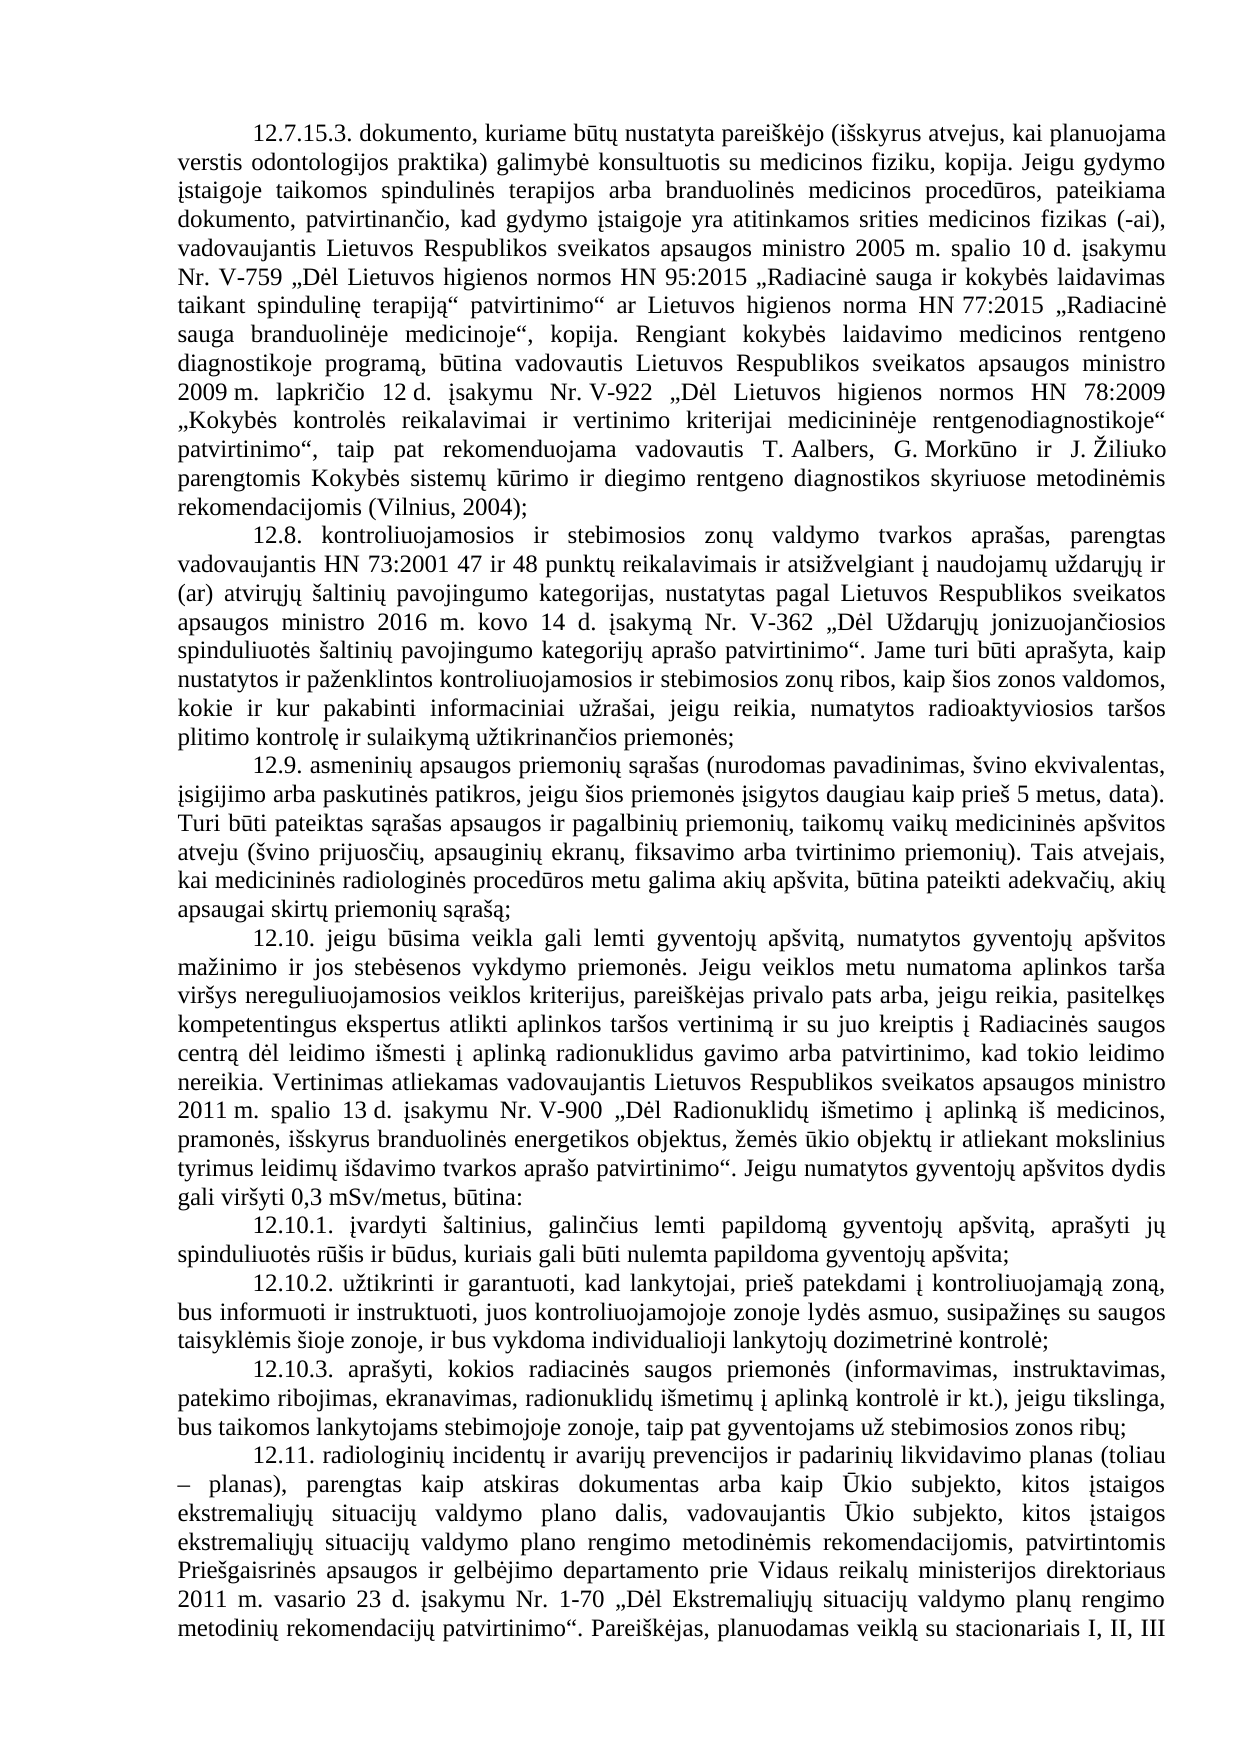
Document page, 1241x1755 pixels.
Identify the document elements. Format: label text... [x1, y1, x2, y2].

text 12.11. radiologinių incidentų ir avarijų prevencijos ir padarinių likvidavimo planas (toliau – planas), parengtas kaip atskiras dokumentas arba kaip Ūkio subjekto, kitos įstaigos ekstremaliųjų situacijų valdymo plano dalis, vadovaujantis Ūkio subjekto, kitos įstaigos ekstremaliųjų situacijų valdymo plano rengimo metodinėmis rekomendacijomis, patvirtintomis Priešgaisrinės apsaugos ir gelbėjimo departamento prie Vidaus reikalų ministerijos direktoriaus 2011 m. vasario 23 d. įsakymu Nr. 1-70 „Dėl Ekstremaliųjų situacijų valdymo planų rengimo metodinių rekomendacijų patvirtinimo“. Pareiškėjas, planuodamas veiklą su stacionariais I, II, III [177, 1441, 1166, 1642]
text 12.10.1. įvardyti šaltinius, galinčius lemti papildomą gyventojų apšvitą, aprašyti jų spinduliuotės rūšis ir būdus, kuriais gali būti nulemta papildoma gyventojų apšvita; [177, 1211, 1166, 1268]
text 12.7.15.3. dokumento, kuriame būtų nustatyta pareiškėjo (išskyrus atvejus, kai planuojama verstis odontologijos praktika) galimybė konsultuotis su medicinos fiziku, kopija. Jeigu gydymo įstaigoje taikomos spindulinės terapijos arba branduolinės medicinos procedūros, pateikiama dokumento, patvirtinančio, kad gydymo įstaigoje yra atitinkamos srities medicinos fizikas (-ai), vadovaujantis Lietuvos Respublikos sveikatos apsaugos ministro 2005 m. spalio 10 d. įsakymu Nr. V-759 „Dėl Lietuvos higienos normos HN 95:2015 „Radiacinė sauga ir kokybės laidavimas taikant spindulinę terapiją“ patvirtinimo“ ar Lietuvos higienos norma HN 77:2015 „Radiacinė sauga branduolinėje medicinoje“, kopija. Rengiant kokybės laidavimo medicinos rentgeno diagnostikoje programą, būtina vadovautis Lietuvos Respublikos sveikatos apsaugos ministro 2009 m. lapkričio 12 d. įsakymu Nr. V-922 „Dėl Lietuvos higienos normos HN 78:2009 „Kokybės kontrolės reikalavimai ir vertinimo kriterijai medicininėje rentgenodiagnostikoje“ patvirtinimo“, taip pat rekomenduojama vadovautis T. Aalbers, G. Morkūno ir J. Žiliuko parengtomis Kokybės sistemų kūrimo ir diegimo rentgeno diagnostikos skyriuose metodinėmis rekomendacijomis (Vilnius, 2004); [177, 118, 1166, 521]
text 12.10. jeigu būsima veikla gali lemti gyventojų apšvitą, numatytos gyventojų apšvitos mažinimo ir jos stebėsenos vykdymo priemonės. Jeigu veiklos metu numatoma aplinkos tarša viršys nereguliuojamosios veiklos kriterijus, pareiškėjas privalo pats arba, jeigu reikia, pasitelkęs kompetentingus ekspertus atlikti aplinkos taršos vertinimą ir su juo kreiptis į Radiacinės saugos centrą dėl leidimo išmesti į aplinką radionuklidus gavimo arba patvirtinimo, kad tokio leidimo nereikia. Vertinimas atliekamas vadovaujantis Lietuvos Respublikos sveikatos apsaugos ministro 2011 m. spalio 13 d. įsakymu Nr. V-900 „Dėl Radionuklidų išmetimo į aplinką iš medicinos, pramonės, išskyrus branduolinės energetikos objektus, žemės ūkio objektų ir atliekant mokslinius tyrimus leidimų išdavimo tvarkos aprašo patvirtinimo“. Jeigu numatytos gyventojų apšvitos dydis gali viršyti 0,3 mSv/metus, būtina: [177, 923, 1166, 1211]
text 12.9. asmeninių apsaugos priemonių sąrašas (nurodomas pavadinimas, švino ekvivalentas, įsigijimo arba paskutinės patikros, jeigu šios priemonės įsigytos daugiau kaip prieš 5 metus, data). Turi būti pateiktas sąrašas apsaugos ir pagalbinių priemonių, taikomų vaikų medicininės apšvitos atveju (švino prijuosčių, apsauginių ekranų, fiksavimo arba tvirtinimo priemonių). Tais atvejais, kai medicininės radiologinės procedūros metu galima akių apšvita, būtina pateikti adekvačių, akių apsaugai skirtų priemonių sąrašą; [177, 751, 1166, 923]
text 12.8. kontroliuojamosios ir stebimosios zonų valdymo tvarkos aprašas, parengtas vadovaujantis HN 73:2001 47 ir 48 punktų reikalavimais ir atsižvelgiant į naudojamų uždarųjų ir (ar) atvirųjų šaltinių pavojingumo kategorijas, nustatytas pagal Lietuvos Respublikos sveikatos apsaugos ministro 2016 m. kovo 14 d. įsakymą Nr. V-362 „Dėl Uždarųjų jonizuojančiosios spinduliuotės šaltinių pavojingumo kategorijų aprašo patvirtinimo“. Jame turi būti aprašyta, kaip nustatytos ir paženklintos kontroliuojamosios ir stebimosios zonų ribos, kaip šios zonos valdomos, kokie ir kur pakabinti informaciniai užrašai, jeigu reikia, numatytos radioaktyviosios taršos plitimo kontrolę ir sulaikymą užtikrinančios priemonės; [177, 521, 1166, 751]
text 12.10.3. aprašyti, kokios radiacinės saugos priemonės (informavimas, instruktavimas, patekimo ribojimas, ekranavimas, radionuklidų išmetimų į aplinką kontrolė ir kt.), jeigu tikslinga, bus taikomos lankytojams stebimojoje zonoje, taip pat gyventojams už stebimosios zonos ribų; [177, 1354, 1166, 1441]
text 12.10.2. užtikrinti ir garantuoti, kad lankytojai, prieš patekdami į kontroliuojamąją zoną, bus informuoti ir instruktuoti, juos kontroliuojamojoje zonoje lydės asmuo, susipažinęs su saugos taisyklėmis šioje zonoje, ir bus vykdoma individualioji lankytojų dozimetrinė kontrolė; [177, 1268, 1167, 1354]
